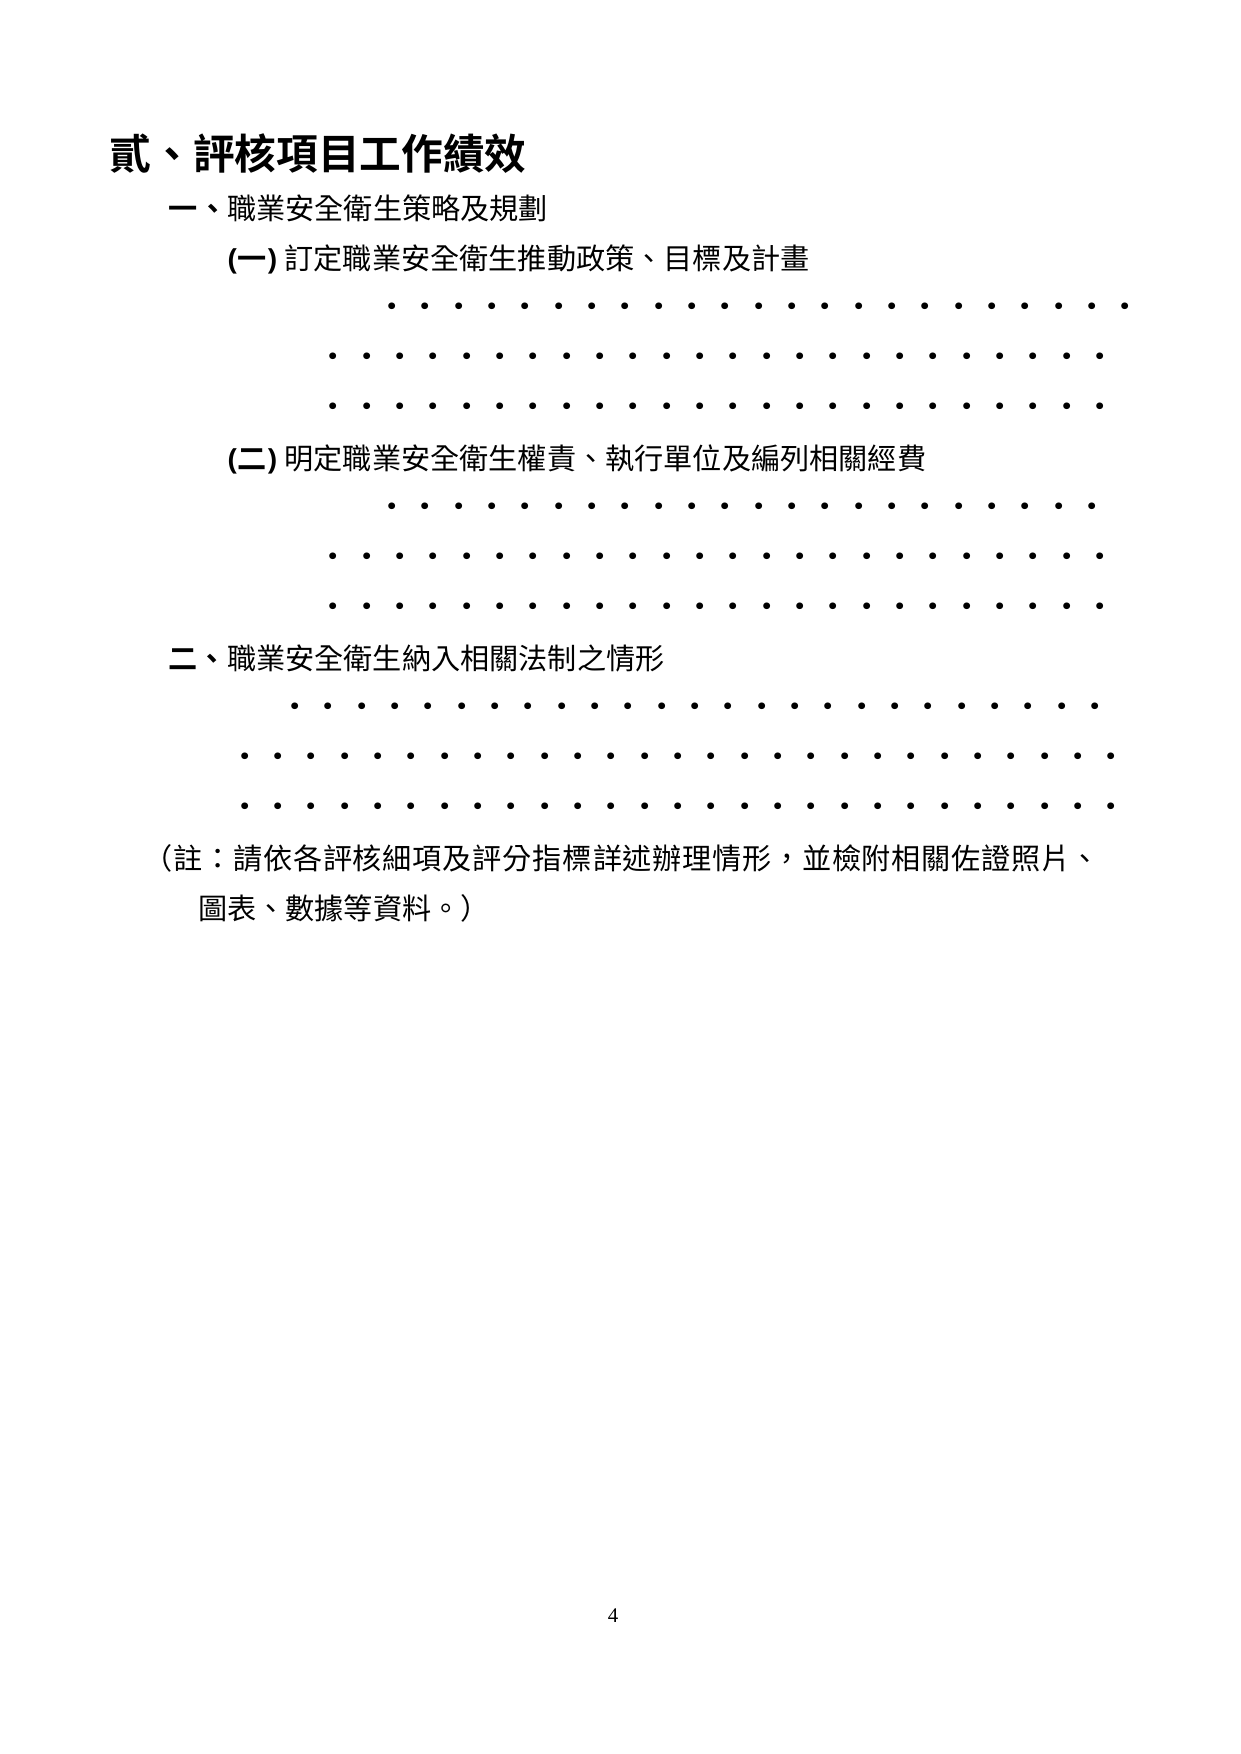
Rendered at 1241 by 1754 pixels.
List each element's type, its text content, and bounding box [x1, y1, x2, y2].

text ．．．．．．．．．．．．．．．．．．．．．．．．． [109, 679, 1116, 729]
text ．．．．．．．．．．．．．．．．．．．．．．．． [316, 329, 1116, 379]
text ．．．．．．．．．．．．．．．．．．．．．．． [316, 279, 1116, 329]
text (一) 訂定職業安全衛生推動政策、目標及計畫 [109, 229, 1116, 279]
text ．．．．．．．．．．．．．．．．．．．．．． [316, 479, 1116, 529]
text ．．．．．．．．．．．．．．．．．．．．．．．． [316, 579, 1116, 629]
text ．．．．．．．．．．．．．．．．．．．．．．．．．．． [228, 729, 1116, 779]
text (二) 明定職業安全衛生權責、執行單位及編列相關經費 [109, 429, 1116, 479]
text ．．．．．．．．．．．．．．．．．．．．．．．． [316, 529, 1116, 579]
text 二、職業安全衛生納入相關法制之情形 [109, 629, 1116, 679]
text ．．．．．．．．．．．．．．．．．．．．．．．．．．． [228, 779, 1116, 829]
text 一、職業安全衛生策略及規劃 [109, 179, 1116, 229]
text ．．．．．．．．．．．．．．．．．．．．．．．． [316, 379, 1116, 429]
text 貳、評核項目工作績效 [109, 129, 1116, 179]
text （註：請依各評核細項及評分指標詳述辦理情形，並檢附相關佐證照片、圖表、數據等資料。） [109, 829, 1101, 929]
